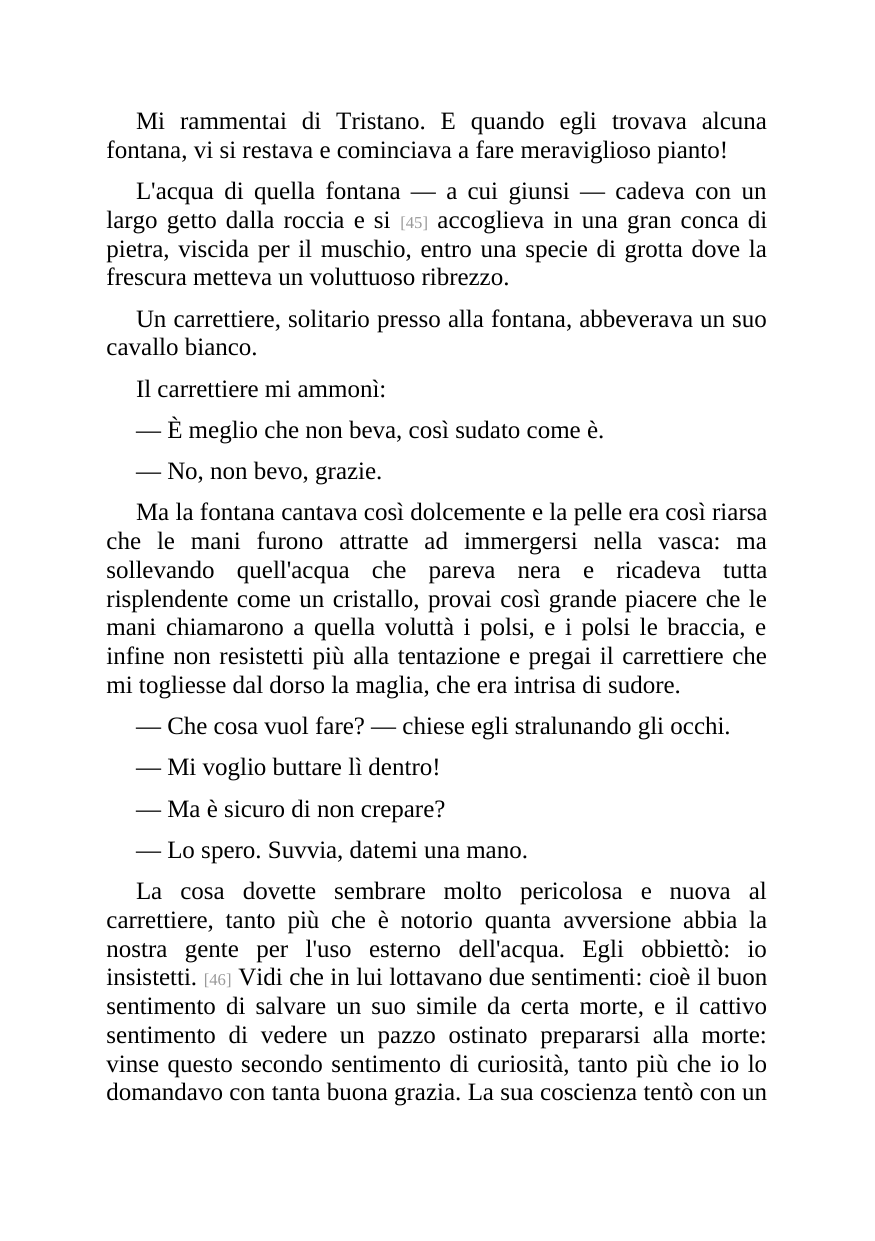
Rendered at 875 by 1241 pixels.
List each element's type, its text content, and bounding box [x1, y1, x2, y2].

text — Mi voglio buttare lì dentro! [106, 752, 768, 781]
text L'acqua di quella fontana — a cui giunsi — cadeva con un largo getto dalla roccia e si [45] accoglieva in una gran conca di pietra, viscida per il muschio, entro una specie di grotta dove la frescura metteva un voluttuoso ribrezzo. [106, 176, 768, 291]
text — Lo spero. Suvvia, datemi una mano. [106, 835, 768, 864]
text — No, non bevo, grazie. [106, 456, 768, 485]
text La cosa dovette sembrare molto pericolosa e nuova al carrettiere, tanto più che è notorio quanta avversione abbia la nostra gente per l'uso esterno dell'acqua. Egli obbiettò: io insistetti. [46] Vidi che in lui lottavano due sentimenti: cioè il buon sentimento di salvare un suo simile da certa morte, e il cattivo sentimento di vedere un pazzo ostinato prepararsi alla morte: vinse questo secondo sentimento di curiosità, tanto più che io lo domandavo con tanta buona grazia. La sua coscienza tentò con un [106, 876, 768, 1106]
text — Che cosa vuol fare? — chiese egli stralunando gli occhi. [106, 711, 768, 740]
text Un carrettiere, solitario presso alla fontana, abbeverava un suo cavallo bianco. [106, 304, 768, 361]
text Mi rammentai di Tristano. E quando egli trovava alcuna fontana, vi si restava e cominciava a fare meraviglioso pianto! [106, 106, 768, 164]
text Ma la fontana cantava così dolcemente e la pelle era così riarsa che le mani furono attratte ad immergersi nella vasca: ma sollevando quell'acqua che pareva nera e ricadeva tutta risplendente come un cristallo, provai così grande piacere che le mani chiamarono a quella voluttà i polsi, e i polsi le braccia, e infine non resistetti più alla tentazione e pregai il carrettiere che mi togliesse dal dorso la maglia, che era intrisa di sudore. [106, 497, 768, 699]
text Il carrettiere mi ammonì: [106, 374, 768, 402]
text — È meglio che non beva, così sudato come è. [106, 415, 768, 444]
text — Ma è sicuro di non crepare? [106, 794, 768, 822]
